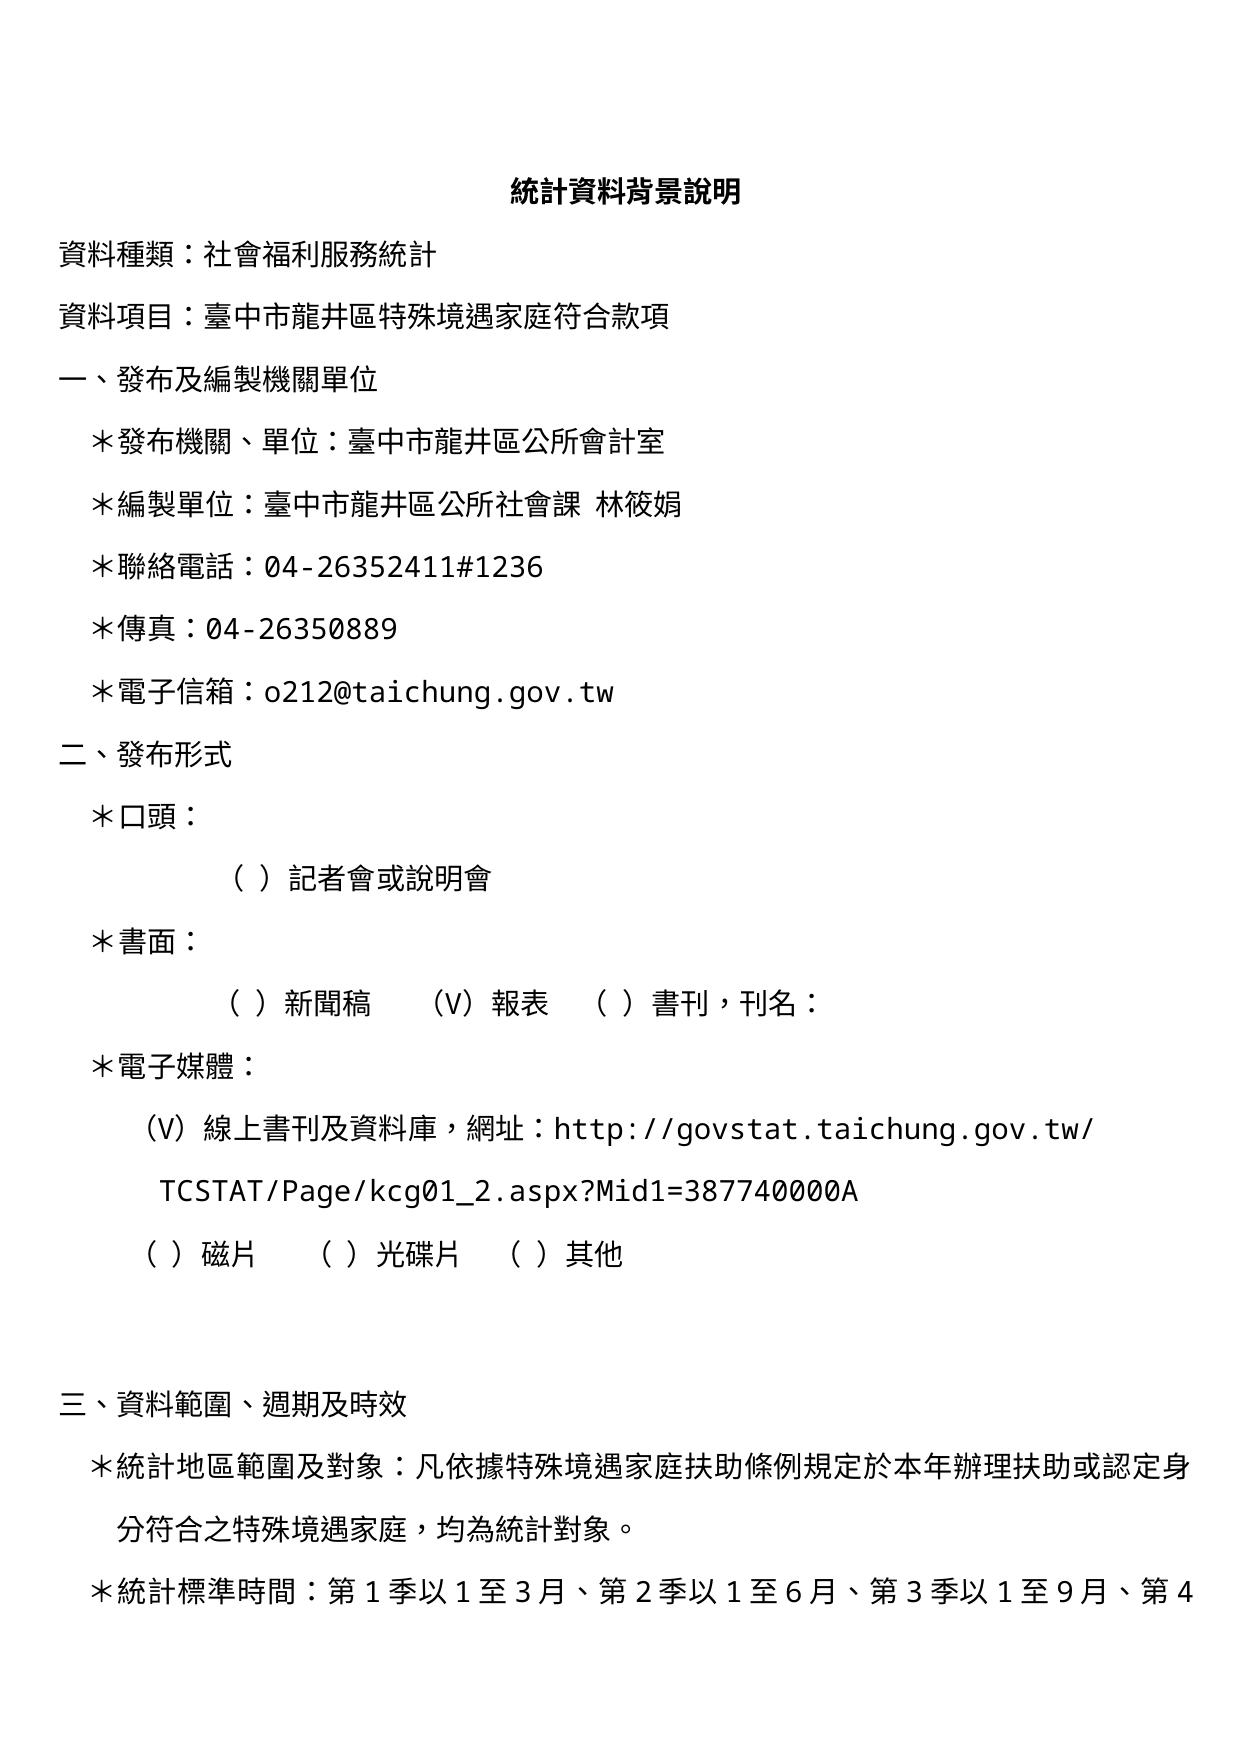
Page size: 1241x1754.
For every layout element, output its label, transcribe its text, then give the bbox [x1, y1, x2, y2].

table_header 統計資料背景說明 資料種類：社會福利服務統計 資料項目：臺中市龍井區特殊境遇家庭符合款項 一、發布及編製機關單位 ＊發布機關、單位：臺中市龍井區公所會計室 ＊編製單位：臺中市龍井區公所社會課 林筱娟 ＊聯絡電話：04-26352411#1236 ＊傳真：04-26350889 ＊電子信箱：o212@taichung.gov.tw 二、發布形式 口頭： （ ）記者會或說明會 書面： （ ）新聞稿 （V）報表 （ ）書刊，刊名： ＊電子媒體： （V）線上書刊及資料庫，網址：http://govstat.taichung.gov.tw/TCSTAT/Page/kcg01_2.aspx?Mid1=387740000A （ ）磁片 （ ）光碟片 （ ）其他 三、資料範圍、週期及時效 ＊統計地區範圍及對象：凡依據特殊境遇家庭扶助條例規定於本年辦理扶助或認定身分符合之特殊境遇家庭，均為統計對象。 ＊統計標準時間：第1季以1至3月、第2季以1至6月、第3季以1至9月、第4 [47, 148, 1205, 1638]
